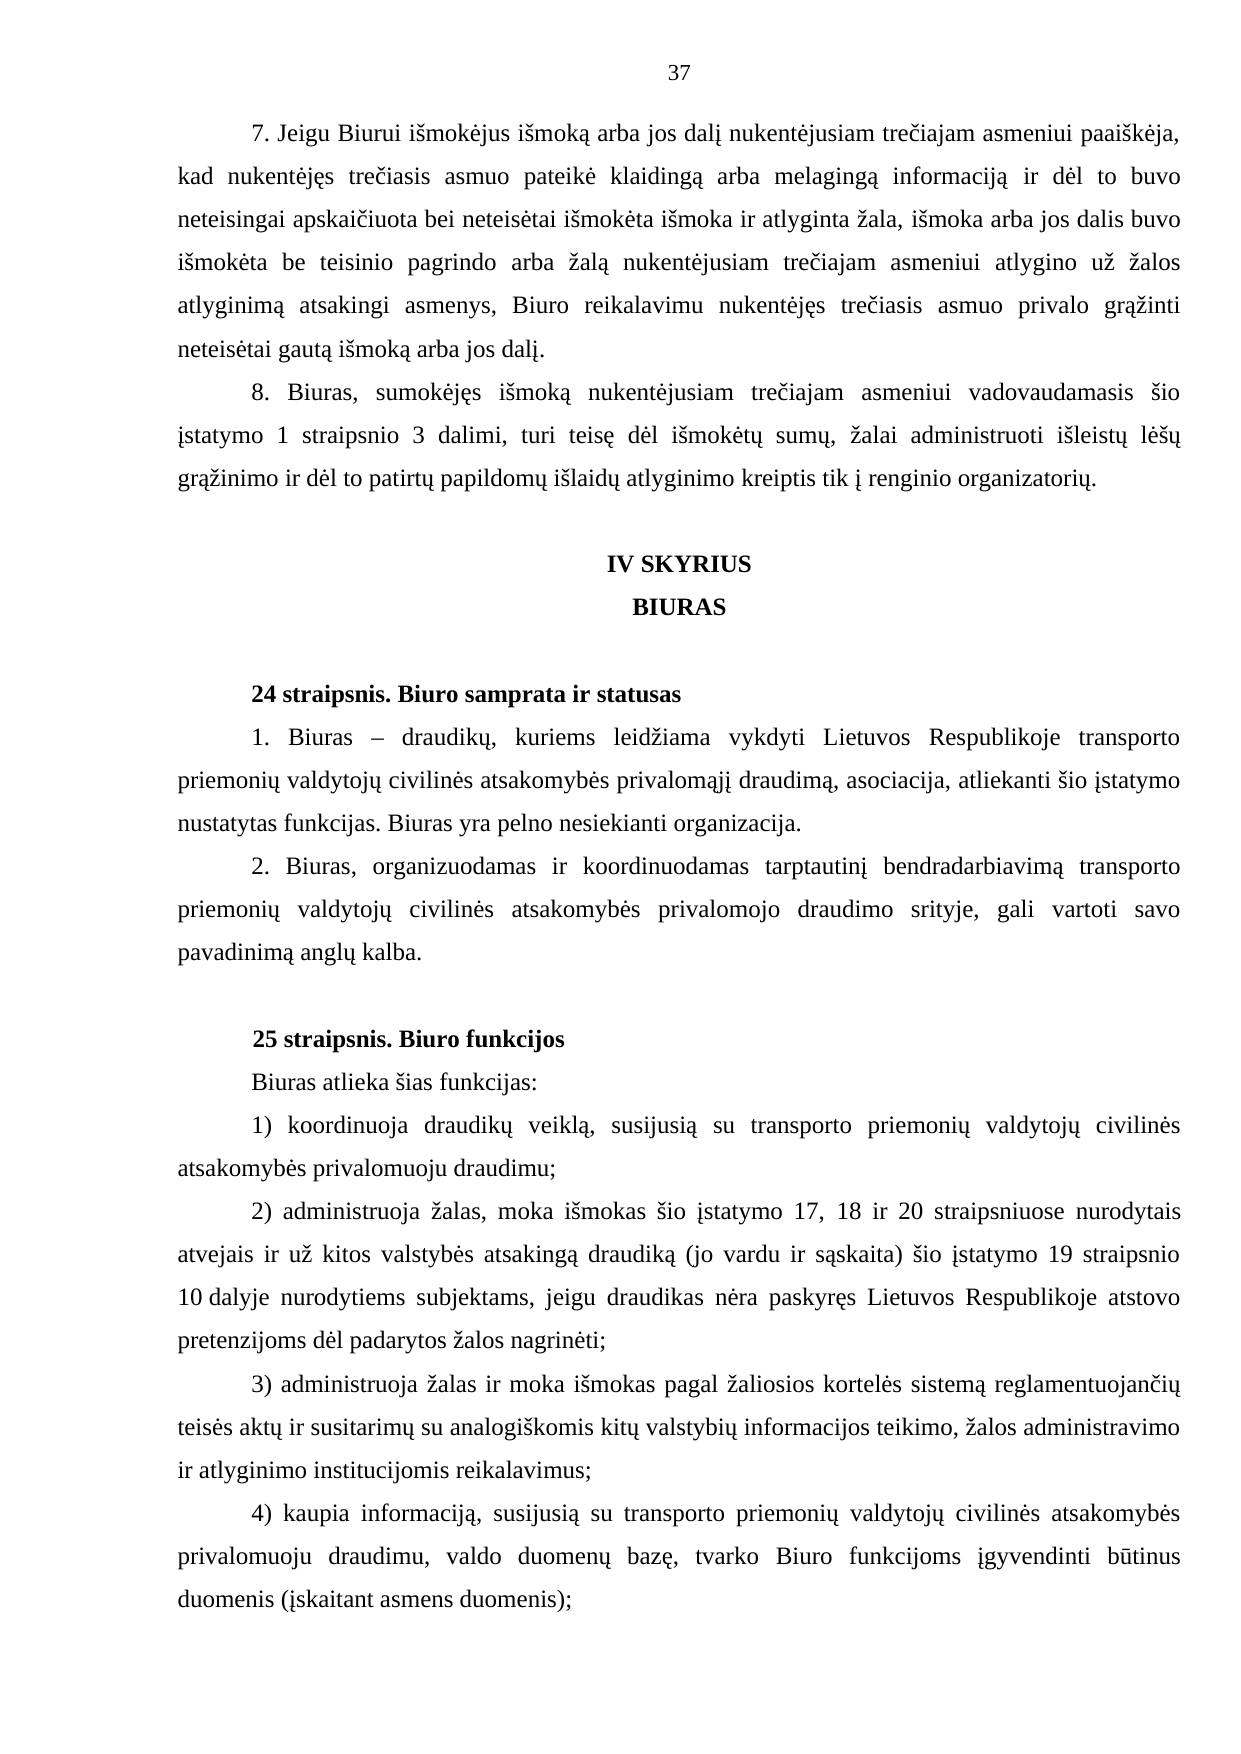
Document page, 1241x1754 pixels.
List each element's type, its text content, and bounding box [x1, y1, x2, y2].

text BIURAS [177, 592, 1181, 621]
text 2) administruoja žalas, moka išmokas šio įstatymo 17, 18 ir 20 straipsniuose nurodytais atvejais ir už kitos valstybės atsakingą draudiką (jo vardu ir sąskaita) šio įstatymo 19 straipsnio 10 dalyje nurodytiems subjektams, jeigu draudikas nėra paskyręs Lietuvos Respublikoje atstovo pretenzijoms dėl padarytos žalos nagrinėti; [177, 1196, 1181, 1354]
text IV SKYRIUS [177, 549, 1181, 578]
text 1. Biuras – draudikų, kuriems leidžiama vykdyti Lietuvos Respublikoje transporto priemonių valdytojų civilinės atsakomybės privalomąjį draudimą, asociacija, atliekanti šio įstatymo nustatytas funkcijas. Biuras yra pelno nesiekianti organizacija. [177, 722, 1181, 837]
text 3) administruoja žalas ir moka išmokas pagal žaliosios kortelės sistemą reglamentuojančių teisės aktų ir susitarimų su analogiškomis kitų valstybių informacijos teikimo, žalos administravimo ir atlyginimo institucijomis reikalavimus; [177, 1369, 1181, 1484]
text Biuras atlieka šias funkcijas: [177, 1067, 1181, 1096]
text 8. Biuras, sumokėjęs išmoką nukentėjusiam trečiajam asmeniui vadovaudamasis šio įstatymo 1 straipsnio 3 dalimi, turi teisę dėl išmokėtų sumų, žalai administruoti išleistų lėšų grąžinimo ir dėl to patirtų papildomų išlaidų atlyginimo kreiptis tik į renginio organizatorių. [177, 377, 1181, 492]
text 25 straipsnis. Biuro funkcijos [177, 1024, 1181, 1052]
text 4) kaupia informaciją, susijusią su transporto priemonių valdytojų civilinės atsakomybės privalomuoju draudimu, valdo duomenų bazę, tvarko Biuro funkcijoms įgyvendinti būtinus duomenis (įskaitant asmens duomenis); [177, 1498, 1181, 1613]
text 2. Biuras, organizuodamas ir koordinuodamas tarptautinį bendradarbiavimą transporto priemonių valdytojų civilinės atsakomybės privalomojo draudimo srityje, gali vartoti savo pavadinimą anglų kalba. [177, 851, 1181, 966]
text 1) koordinuoja draudikų veiklą, susijusią su transporto priemonių valdytojų civilinės atsakomybės privalomuoju draudimu; [177, 1110, 1181, 1182]
text 24 straipsnis. Biuro samprata ir statusas [177, 679, 1181, 707]
text 7. Jeigu Biurui išmokėjus išmoką arba jos dalį nukentėjusiam trečiajam asmeniui paaiškėja, kad nukentėjęs trečiasis asmuo pateikė klaidingą arba melagingą informaciją ir dėl to buvo neteisingai apskaičiuota bei neteisėtai išmokėta išmoka ir atlyginta žala, išmoka arba jos dalis buvo išmokėta be teisinio pagrindo arba žalą nukentėjusiam trečiajam asmeniui atlygino už žalos atlyginimą atsakingi asmenys, Biuro reikalavimu nukentėjęs trečiasis asmuo privalo grąžinti neteisėtai gautą išmoką arba jos dalį. [177, 118, 1181, 362]
